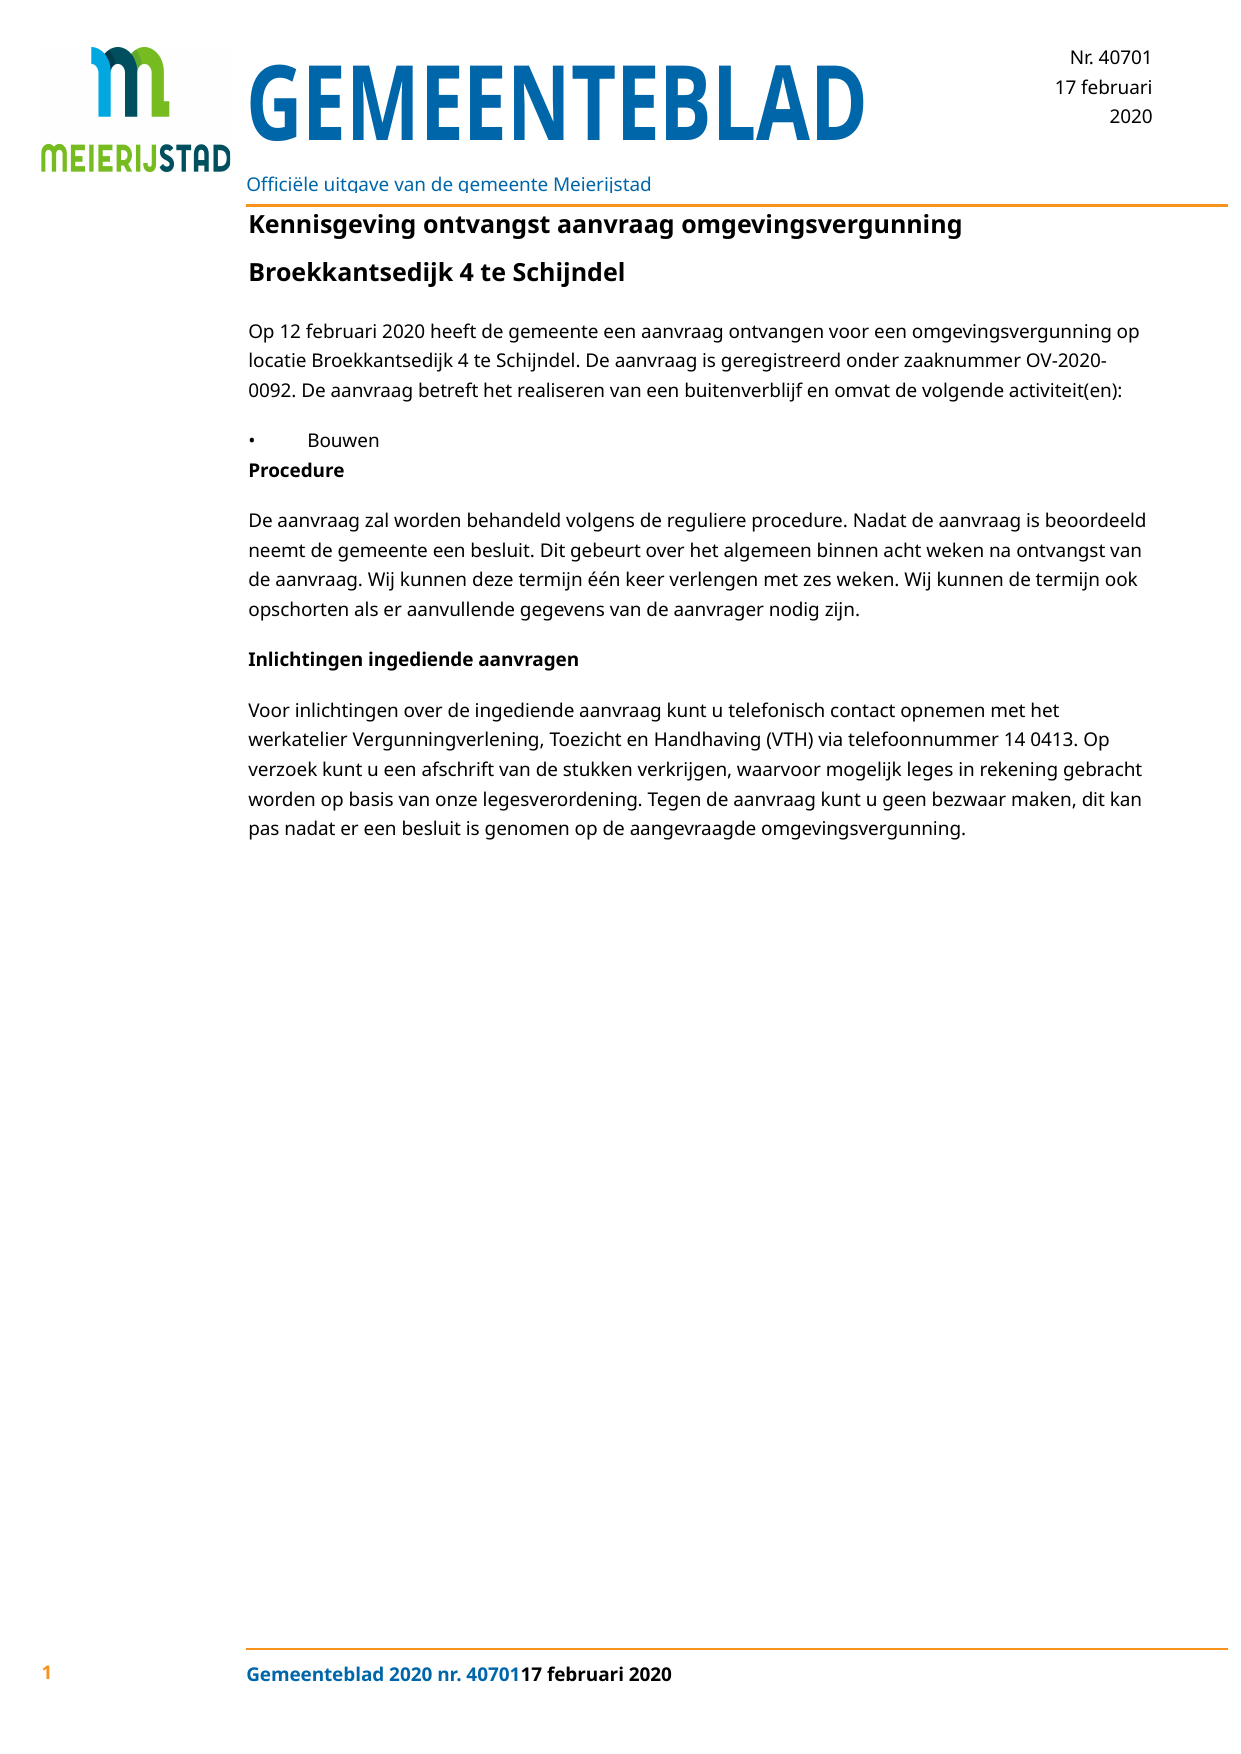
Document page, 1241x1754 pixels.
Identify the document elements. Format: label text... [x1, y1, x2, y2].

picture [41, 47, 231, 172]
text Op 12 februari 2020 heeft de gemeente een aanvraag ontvangen voor een omgevingsvergunning op locatie Broekkantsedijk 4 te Schijndel. De aanvraag is geregistreerd onder zaaknummer OV-2020-0092. De aanvraag betreft het realiseren van een buitenverblijf en omvat de volgende activiteit(en): [248, 318, 1152, 403]
text Kennisgeving ontvangst aanvraag omgevingsvergunning Broekkantsedijk 4 te Schijndel [248, 207, 1152, 288]
text Inlichtingen ingediende aanvragen [248, 647, 1152, 672]
text De aanvraag zal worden behandeld volgens de reguliere procedure. Nadat de aanvraag is beoordeeld neemt de gemeente een besluit. Dit gebeurt over het algemeen binnen acht weken na ontvangst van de aanvraag. Wij kunnen deze termijn één keer verlengen met zes weken. Wij kunnen de termijn ook opschorten als er aanvullende gegevens van de aanvrager nodig zijn. [248, 507, 1152, 622]
text Voor inlichtingen over de ingediende aanvraag kunt u telefonisch contact opnemen met het werkatelier Vergunningverlening, Toezicht en Handhaving (VTH) via telefoonnummer 14 0413. Op verzoek kunt u een afschrift van de stukken verkrijgen, waarvoor mogelijk leges in rekening gebracht worden op basis van onze legesverordening. Tegen de aanvraag kunt u geen bezwaar maken, dit kan pas nadat er een besluit is genomen op de aangevraagde omgevingsvergunning. [248, 697, 1152, 841]
text Procedure [248, 457, 1152, 483]
list Bouwen [248, 427, 1152, 453]
